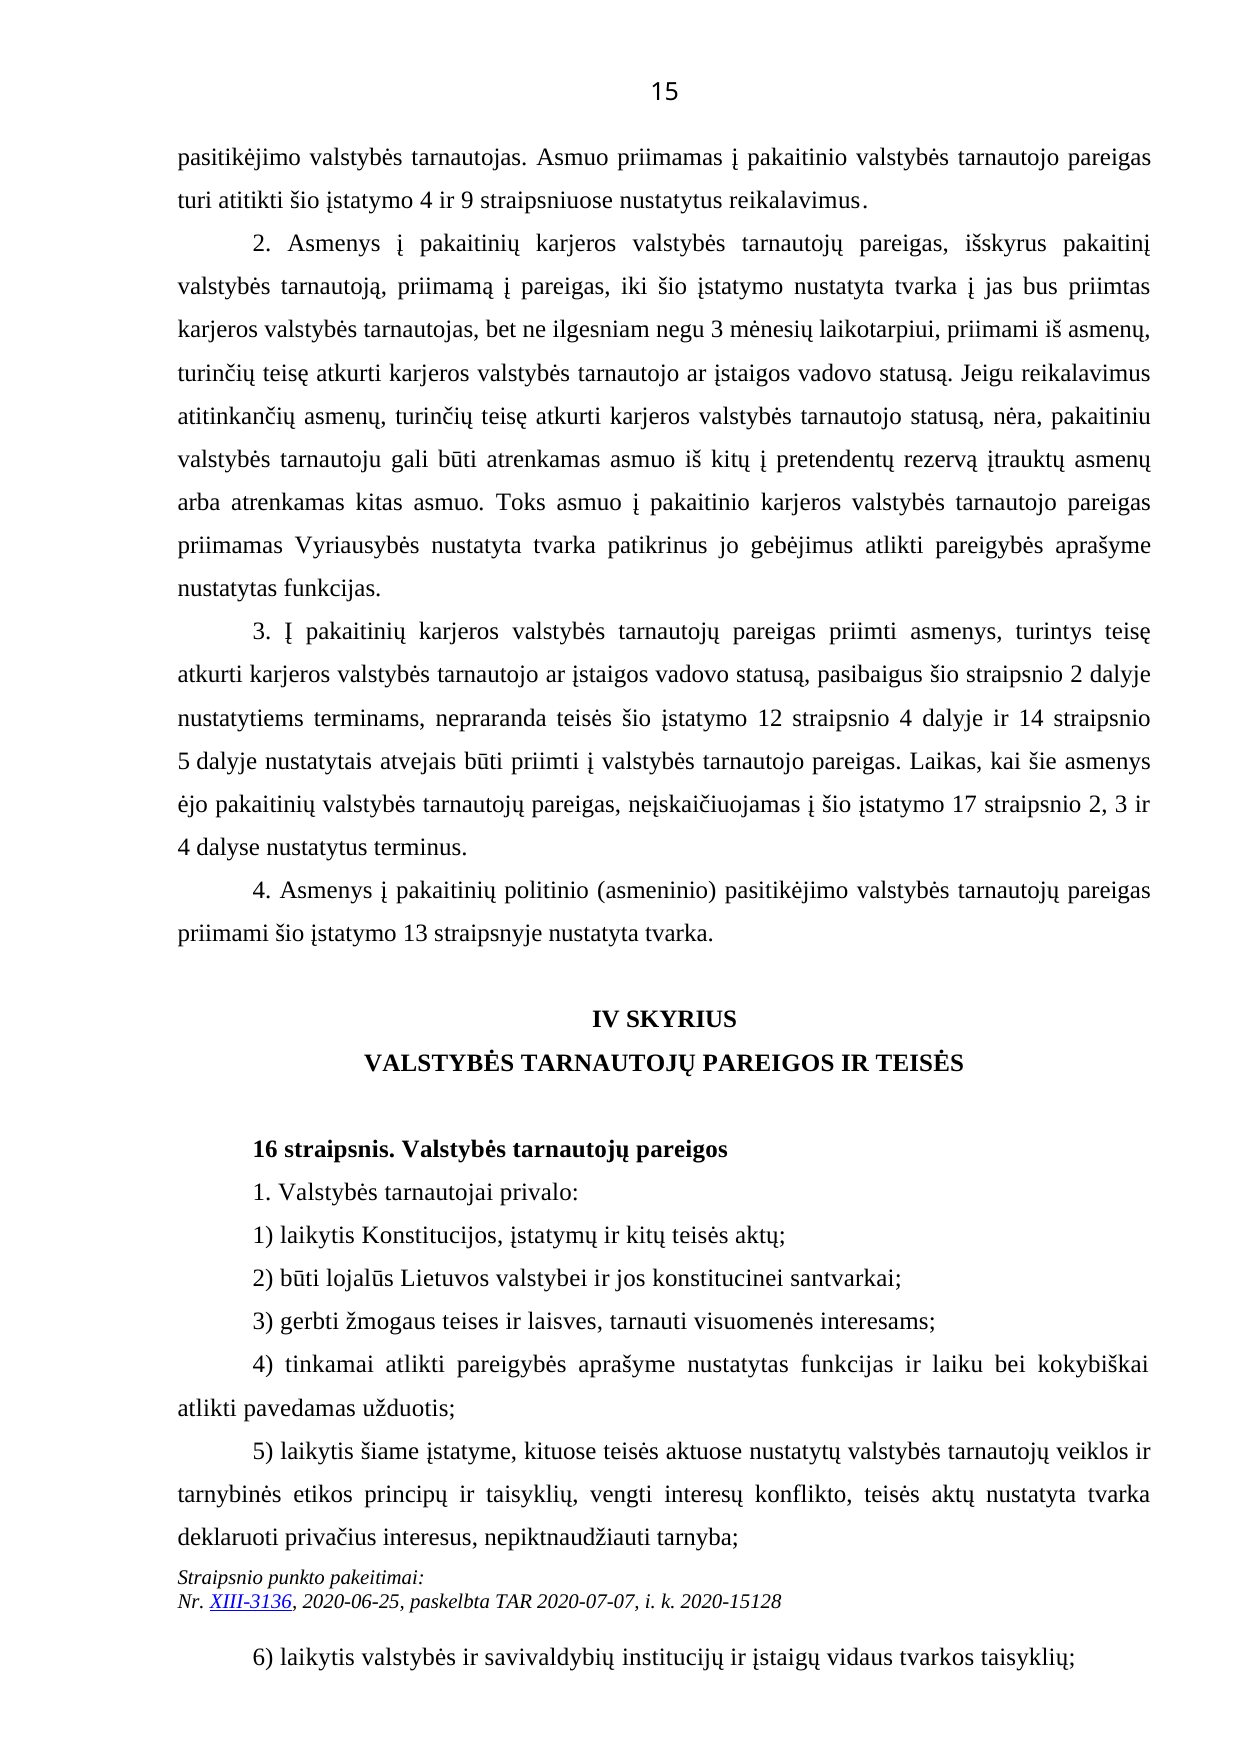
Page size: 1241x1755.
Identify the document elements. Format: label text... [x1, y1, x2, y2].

text 6) laikytis valstybės ir savivaldybių institucijų ir įstaigų vidaus tvarkos taisyklių; [177, 1642, 1152, 1671]
text 3) gerbti žmogaus teises ir laisves, tarnauti visuomenės interesams; [177, 1306, 1152, 1335]
text Nr. XIII-3136, 2020-06-25, paskelbta TAR 2020-07-07, i. k. 2020-15128 [177, 1589, 1152, 1613]
text 2. Asmenys į pakaitinių karjeros valstybės tarnautojų pareigas, išskyrus pakaitinį valstybės tarnautoją, priimamą į pareigas, iki šio įstatymo nustatyta tvarka į jas bus priimtas karjeros valstybės tarnautojas, bet ne ilgesniam negu 3 mėnesių laikotarpiui, priimami iš asmenų, turinčių teisę atkurti karjeros valstybės tarnautojo ar įstaigos vadovo statusą. Jeigu reikalavimus atitinkančių asmenų, turinčių teisę atkurti karjeros valstybės tarnautojo statusą, nėra, pakaitiniu valstybės tarnautoju gali būti atrenkamas asmuo iš kitų į pretendentų rezervą įtrauktų asmenų arba atrenkamas kitas asmuo. Toks asmuo į pakaitinio karjeros valstybės tarnautojo pareigas priimamas Vyriausybės nustatyta tvarka patikrinus jo gebėjimus atlikti pareigybės aprašyme nustatytas funkcijas. [177, 228, 1152, 602]
text IV SKYRIUS [177, 1004, 1152, 1033]
text Straipsnio punkto pakeitimai: [177, 1565, 1152, 1589]
text 1) laikytis Konstitucijos, įstatymų ir kitų teisės aktų; [177, 1220, 1152, 1249]
text 16 straipsnis. Valstybės tarnautojų pareigos [177, 1134, 1152, 1163]
text 5) laikytis šiame įstatyme, kituose teisės aktuose nustatytų valstybės tarnautojų veiklos ir tarnybinės etikos principų ir taisyklių, vengti interesų konflikto, teisės aktų nustatyta tvarka deklaruoti privačius interesus, nepiktnaudžiauti tarnyba; [177, 1436, 1152, 1551]
text 4) tinkamai atlikti pareigybės aprašyme nustatytas funkcijas ir laiku bei kokybiškai atlikti pavedamas užduotis; [177, 1349, 1152, 1421]
text 3. Į pakaitinių karjeros valstybės tarnautojų pareigas priimti asmenys, turintys teisę atkurti karjeros valstybės tarnautojo ar įstaigos vadovo statusą, pasibaigus šio straipsnio 2 dalyje nustatytiems terminams, nepraranda teisės šio įstatymo 12 straipsnio 4 dalyje ir 14 straipsnio 5 dalyje nustatytais atvejais būti priimti į valstybės tarnautojo pareigas. Laikas, kai šie asmenys ėjo pakaitinių valstybės tarnautojų pareigas, neįskaičiuojamas į šio įstatymo 17 straipsnio 2, 3 ir 4 dalyse nustatytus terminus. [177, 616, 1152, 861]
text 1. Valstybės tarnautojai privalo: [177, 1177, 1152, 1206]
text pasitikėjimo valstybės tarnautojas. Asmuo priimamas į pakaitinio valstybės tarnautojo pareigas turi atitikti šio įstatymo 4 ir 9 straipsniuose nustatytus reikalavimus. [177, 142, 1152, 214]
text VALSTYBĖS TARNAUTOJŲ PAREIGOS IR TEISĖS [177, 1048, 1152, 1076]
text 4. Asmenys į pakaitinių politinio (asmeninio) pasitikėjimo valstybės tarnautojų pareigas priimami šio įstatymo 13 straipsnyje nustatyta tvarka. [177, 875, 1152, 947]
text 2) būti lojalūs Lietuvos valstybei ir jos konstitucinei santvarkai; [177, 1263, 1152, 1292]
